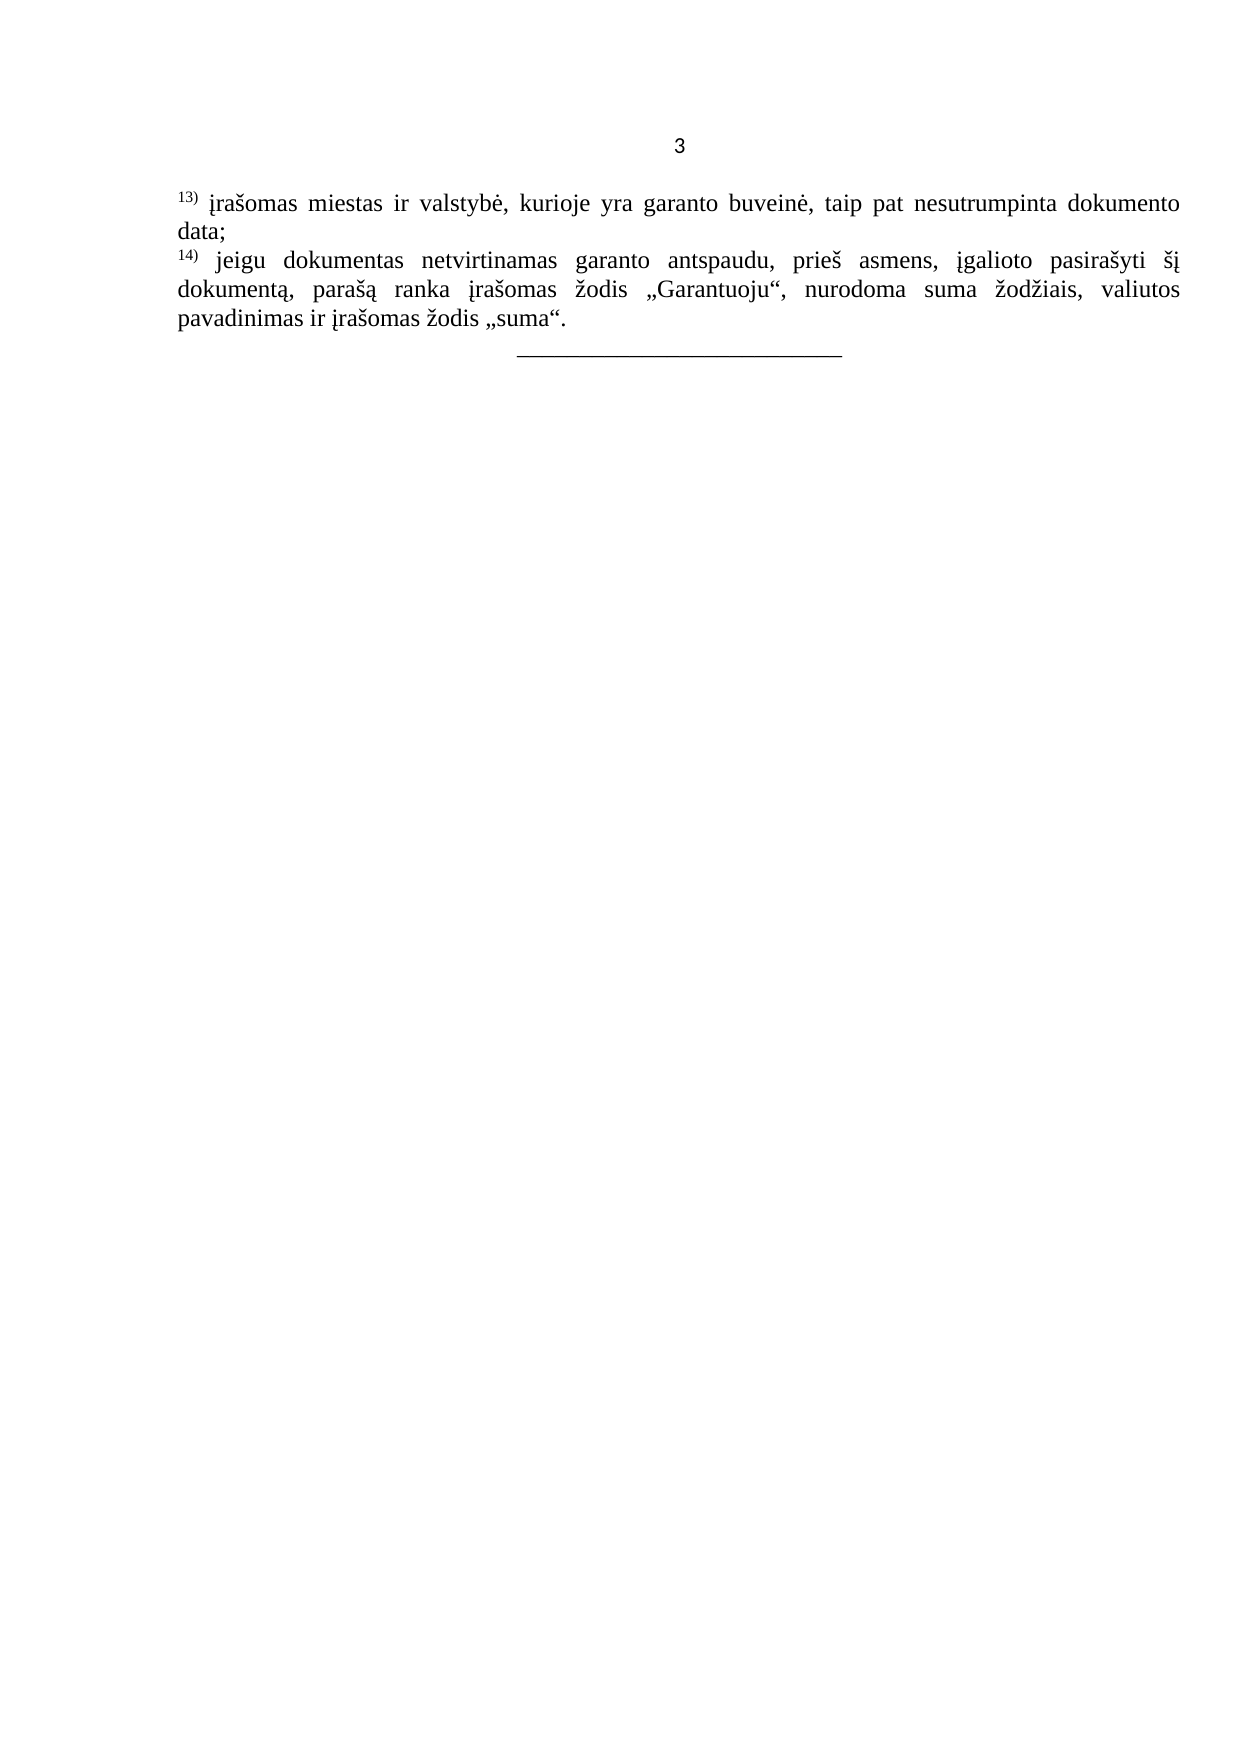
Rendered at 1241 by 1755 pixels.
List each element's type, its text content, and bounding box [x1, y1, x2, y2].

text 14) jeigu dokumentas netvirtinamas garanto antspaudu, prieš asmens, įgalioto pasirašyti šį dokumentą, parašą ranka įrašomas žodis „Garantuoju“, nurodoma suma žodžiais, valiutos pavadinimas ir įrašomas žodis „suma“. [177, 245, 1181, 331]
text __________________________ [177, 331, 1181, 360]
text 13) įrašomas miestas ir valstybė, kurioje yra garanto buveinė, taip pat nesutrumpinta dokumento data; [177, 188, 1181, 245]
